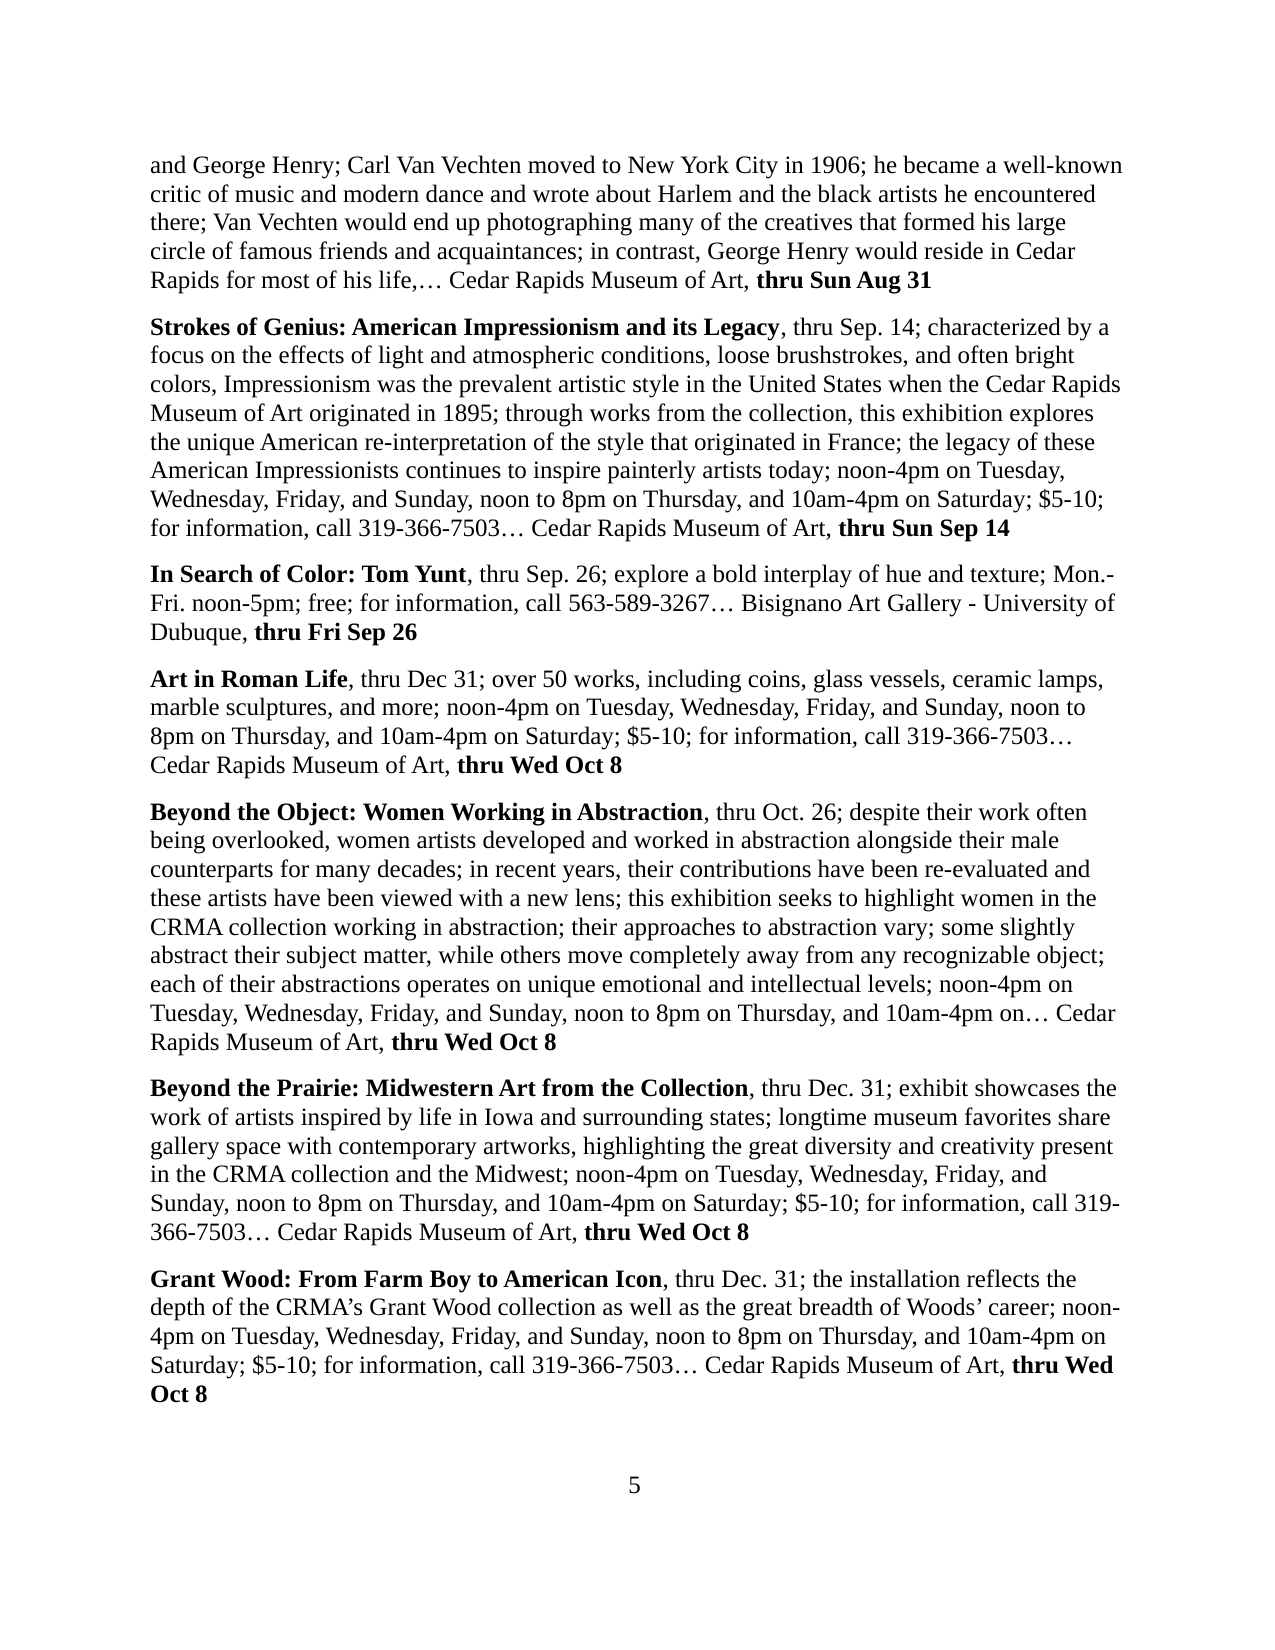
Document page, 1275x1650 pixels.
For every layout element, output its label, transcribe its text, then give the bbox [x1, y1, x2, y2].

text Strokes of Genius: American Impressionism and its Legacy, thru Sep. 14; characterized by a focus on the effects of light and atmospheric conditions, loose brushstrokes, and often bright colors, Impressionism was the prevalent artistic style in the United States when the Cedar Rapids Museum of Art originated in 1895; through works from the collection, this exhibition explores the unique American re-interpretation of the style that originated in France; the legacy of these American Impressionists continues to inspire painterly artists today; noon-4pm on Tuesday, Wednesday, Friday, and Sunday, noon to 8pm on Thursday, and 10am-4pm on Saturday; $5-10; for information, call 319-366-7503… Cedar Rapids Museum of Art, thru Sun Sep 14 [150, 312, 1125, 542]
text Beyond the Prairie: Midwestern Art from the Collection, thru Dec. 31; exhibit showcases the work of artists inspired by life in Iowa and surrounding states; longtime museum favorites share gallery space with contemporary artworks, highlighting the great diversity and creativity present in the CRMA collection and the Midwest; noon-4pm on Tuesday, Wednesday, Friday, and Sunday, noon to 8pm on Thursday, and 10am-4pm on Saturday; $5-10; for information, call 319-366-7503… Cedar Rapids Museum of Art, thru Wed Oct 8 [150, 1073, 1125, 1246]
text Beyond the Object: Women Working in Abstraction, thru Oct. 26; despite their work often being overlooked, women artists developed and worked in abstraction alongside their male counterparts for many decades; in recent years, their contributions have been re-evaluated and these artists have been viewed with a new lens; this exhibition seeks to highlight women in the CRMA collection working in abstraction; their approaches to abstraction vary; some slightly abstract their subject matter, while others move completely away from any recognizable object; each of their abstractions operates on unique emotional and intellectual levels; noon-4pm on Tuesday, Wednesday, Friday, and Sunday, noon to 8pm on Thursday, and 10am-4pm on… Cedar Rapids Museum of Art, thru Wed Oct 8 [150, 797, 1125, 1055]
text Grant Wood: From Farm Boy to American Icon, thru Dec. 31; the installation reflects the depth of the CRMA’s Grant Wood collection as well as the great breadth of Woods’ career; noon-4pm on Tuesday, Wednesday, Friday, and Sunday, noon to 8pm on Thursday, and 10am-4pm on Saturday; $5-10; for information, call 319-366-7503… Cedar Rapids Museum of Art, thru Wed Oct 8 [150, 1264, 1125, 1407]
text and George Henry; Carl Van Vechten moved to New York City in 1906; he became a well-known critic of music and modern dance and wrote about Harlem and the black artists he encountered there; Van Vechten would end up photographing many of the creatives that formed his large circle of famous friends and acquaintances; in contrast, George Henry would reside in Cedar Rapids for most of his life,… Cedar Rapids Museum of Art, thru Sun Aug 31 [150, 150, 1125, 294]
text Art in Roman Life, thru Dec 31; over 50 works, including coins, glass vessels, ceramic lamps, marble sculptures, and more; noon-4pm on Tuesday, Wednesday, Friday, and Sunday, noon to 8pm on Thursday, and 10am-4pm on Saturday; $5-10; for information, call 319-366-7503… Cedar Rapids Museum of Art, thru Wed Oct 8 [150, 664, 1125, 779]
text In Search of Color: Tom Yunt, thru Sep. 26; explore a bold interplay of hue and texture; Mon.-Fri. noon-5pm; free; for information, call 563-589-3267… Bisignano Art Gallery - University of Dubuque, thru Fri Sep 26 [150, 559, 1125, 646]
